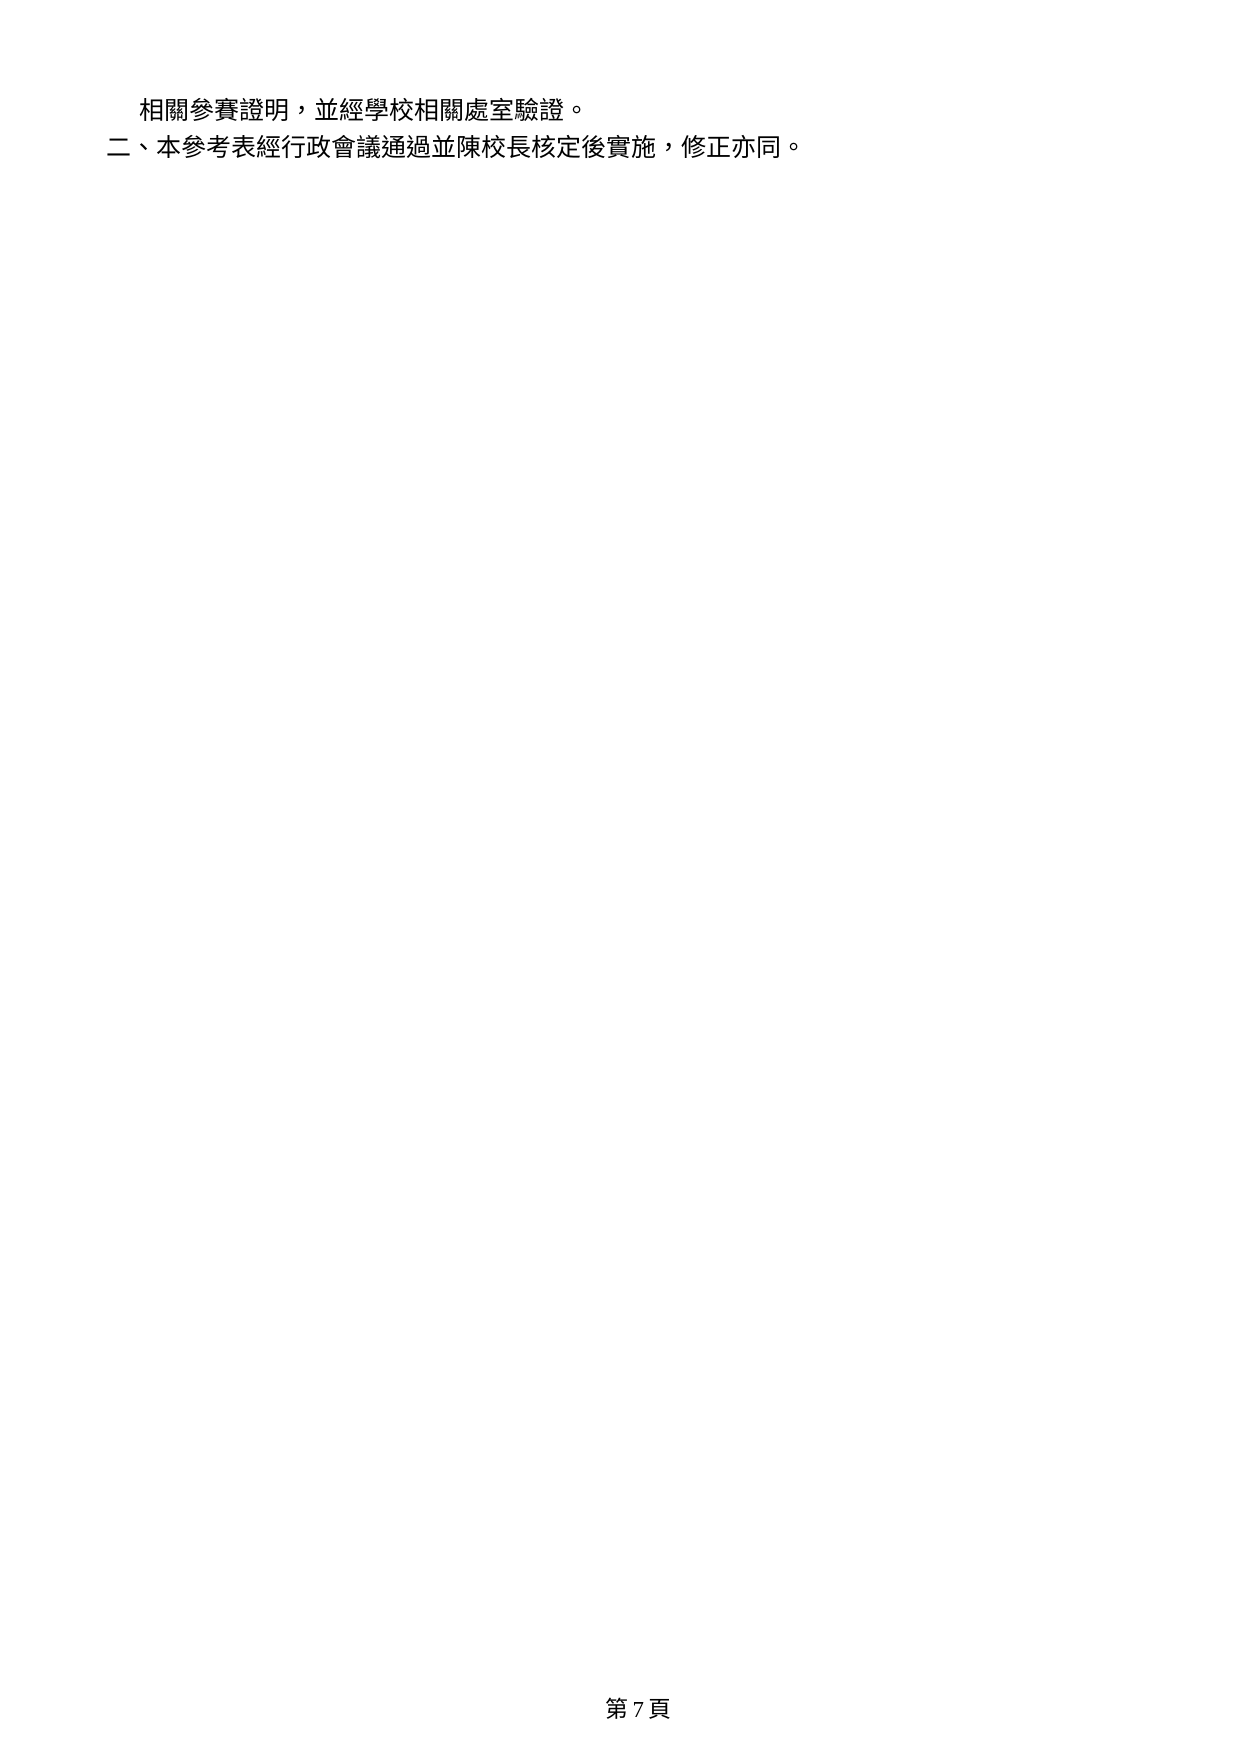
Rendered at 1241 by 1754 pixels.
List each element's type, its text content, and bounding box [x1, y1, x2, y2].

text 相關參賽證明，並經學校相關處室驗證。 [107, 89, 1169, 127]
text 二、本參考表經行政會議通過並陳校長核定後實施，修正亦同。 [106, 127, 1169, 163]
